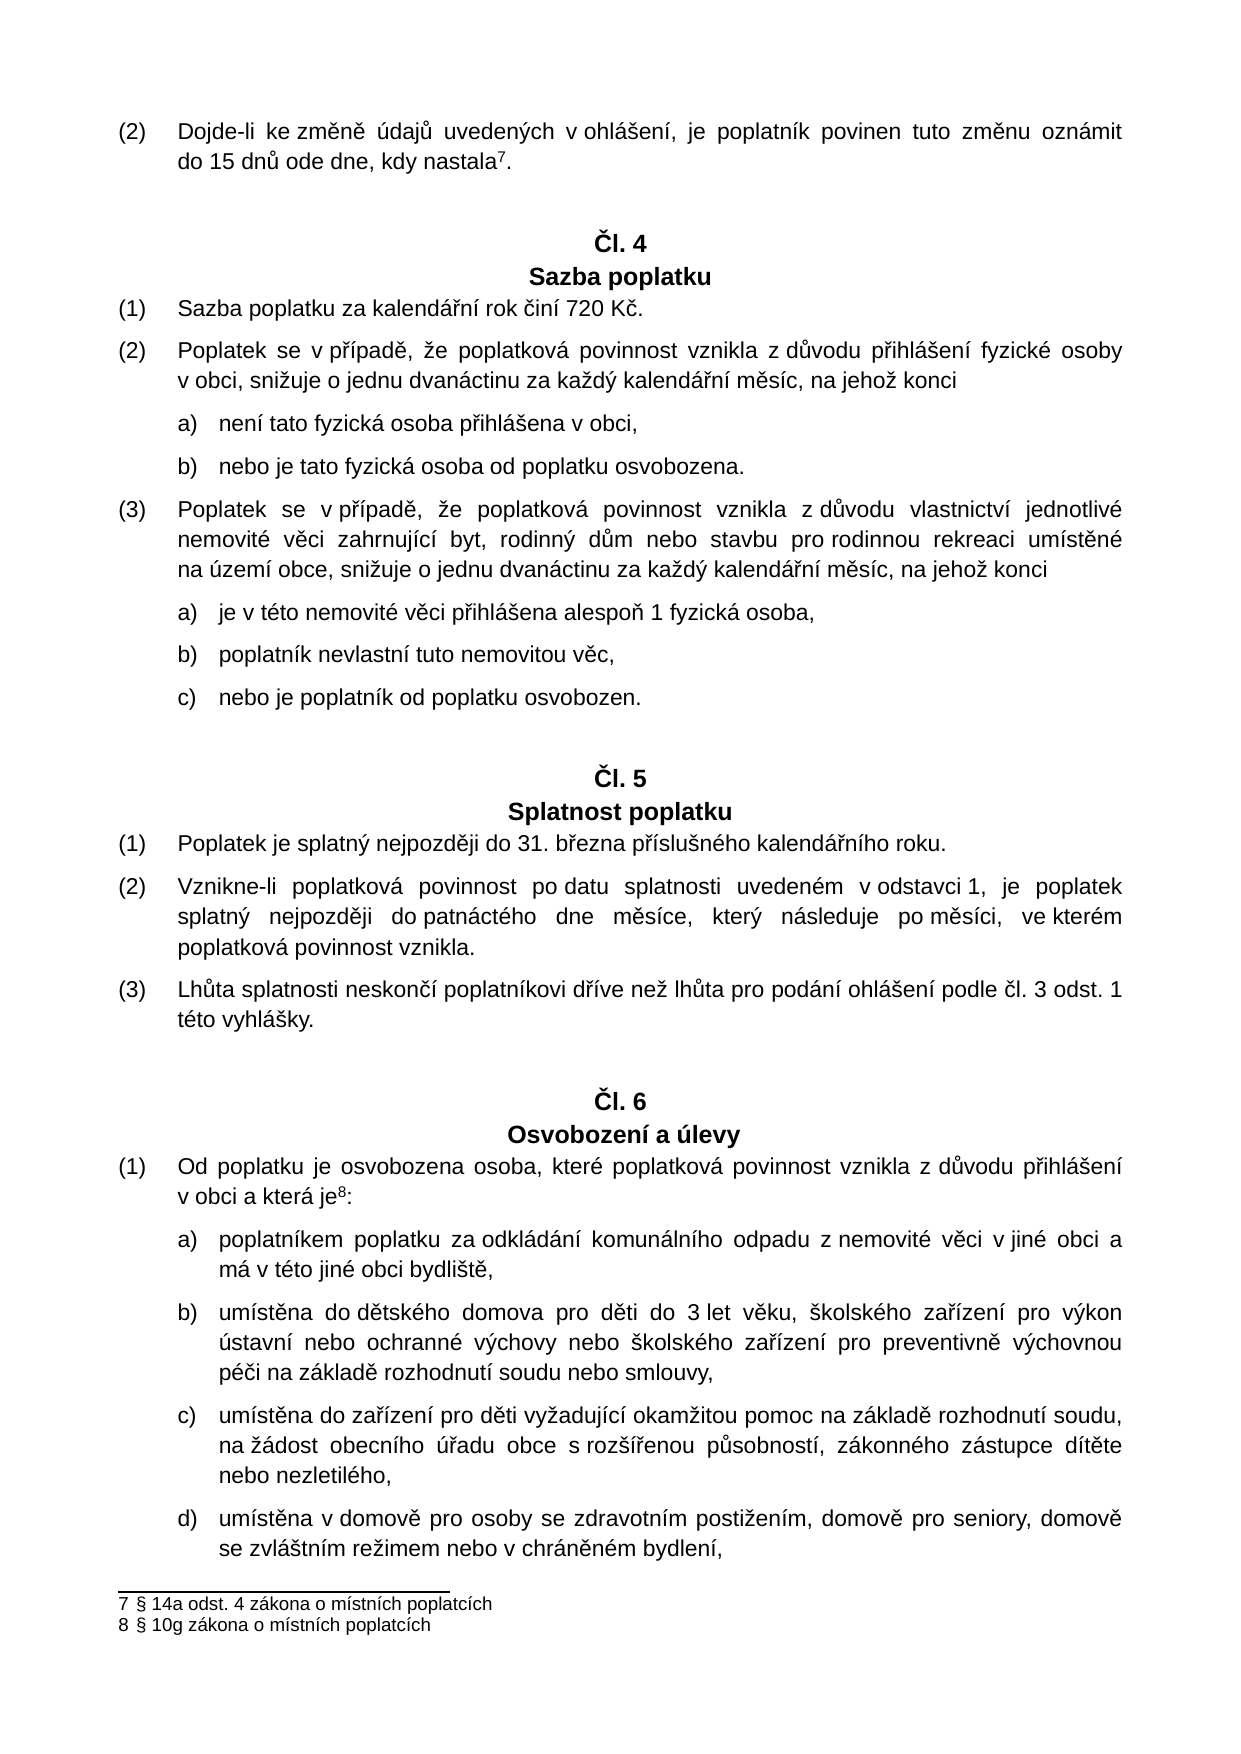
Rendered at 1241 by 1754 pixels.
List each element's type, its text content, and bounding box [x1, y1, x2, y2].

list Sazba poplatku za kalendářní rok činí 720 Kč. [118, 294, 1122, 321]
list umístěna do dětského domova pro děti do 3 let věku, školského zařízení pro výkon ústavní nebo ochranné výchovy nebo školského zařízení pro preventivně výchovnou péči na základě rozhodnutí soudu nebo smlouvy, [177, 1298, 1122, 1385]
list nebo je tato fyzická osoba od poplatku osvobozena. [177, 453, 1122, 479]
list není tato fyzická osoba přihlášena v obci, [177, 410, 1122, 437]
list je v této nemovité věci přihlášena alespoň 1 fyzická osoba, [177, 599, 1122, 625]
list Od poplatku je osvobozena osoba, které poplatková povinnost vznikla z důvodu přihlášení v obci a která je: [118, 1153, 1122, 1209]
list Lhůta splatnosti neskončí poplatníkovi dříve než lhůta pro podání ohlášení podle čl. 3 odst. 1 této vyhlášky. [118, 976, 1122, 1033]
list Vznikne-li poplatková povinnost po datu splatnosti uvedeném v odstavci 1, je poplatek splatný nejpozději do patnáctého dne měsíce, který následuje po měsíci, ve kterém poplatková povinnost vznikla. [118, 873, 1122, 960]
list Poplatek je splatný nejpozději do 31. března příslušného kalendářního roku. [118, 830, 1122, 857]
list umístěna v domově pro osoby se zdravotním postižením, domově pro seniory, domově se zvláštním režimem nebo v chráněném bydlení, [177, 1505, 1122, 1561]
subtitle Čl. 4 Sazba poplatku [118, 228, 1122, 290]
list Dojde-li ke změně údajů uvedených v ohlášení, je poplatník povinen tuto změnu oznámit do 15 dnů ode dne, kdy nastala. [118, 118, 1122, 175]
list poplatník nevlastní tuto nemovitou věc, [177, 641, 1122, 668]
list nebo je poplatník od poplatku osvobozen. [177, 684, 1122, 711]
list § 10g zákona o místních poplatcích [118, 1614, 1122, 1635]
list § 14a odst. 4 zákona o místních poplatcích [118, 1592, 1122, 1614]
list poplatníkem poplatku za odkládání komunálního odpadu z nemovité věci v jiné obci a má v této jiné obci bydliště, [177, 1226, 1122, 1282]
list Poplatek se v případě, že poplatková povinnost vznikla z důvodu přihlášení fyzické osoby v obci, snižuje o jednu dvanáctinu za každý kalendářní měsíc, na jehož konci [118, 337, 1122, 394]
subtitle Čl. 6 Osvobození a úlevy [118, 1087, 1122, 1148]
list umístěna do zařízení pro děti vyžadující okamžitou pomoc na základě rozhodnutí soudu, na žádost obecního úřadu obce s rozšířenou působností, zákonného zástupce dítěte nebo nezletilého, [177, 1402, 1122, 1488]
subtitle Čl. 5 Splatnost poplatku [118, 764, 1122, 826]
list Poplatek se v případě, že poplatková povinnost vznikla z důvodu vlastnictví jednotlivé nemovité věci zahrnující byt, rodinný dům nebo stavbu pro rodinnou rekreaci umístěné na území obce, snižuje o jednu dvanáctinu za každý kalendářní měsíc, na jehož konci [118, 496, 1122, 582]
